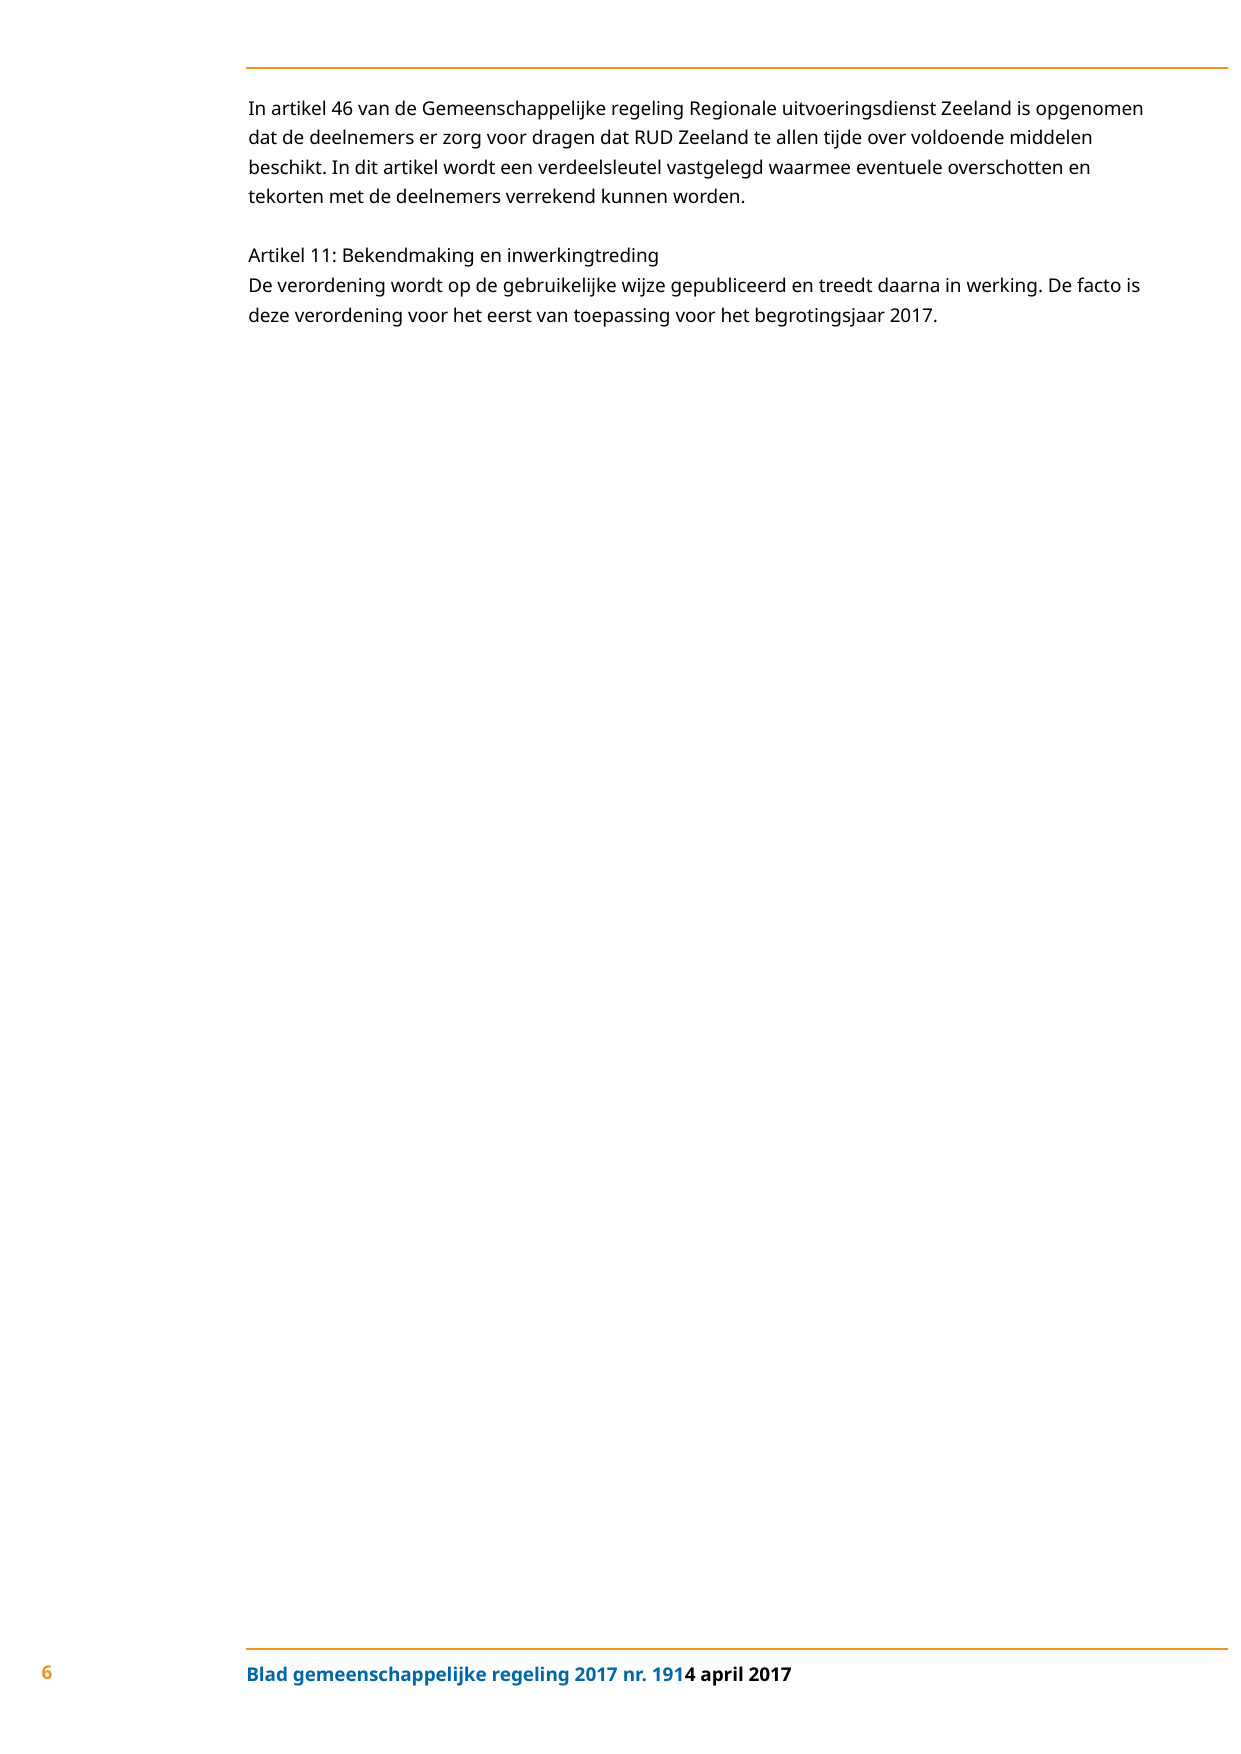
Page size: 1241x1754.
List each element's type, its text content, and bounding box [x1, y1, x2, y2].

text Artikel 11: Bekendmaking en inwerkingtreding [248, 243, 1152, 268]
text De verordening wordt op de gebruikelijke wijze gepubliceerd en treedt daarna in werking. De facto is deze verordening voor het eerst van toepassing voor het begrotingsjaar 2017. [248, 272, 1152, 328]
picture [41, 47, 231, 172]
text In artikel 46 van de Gemeenschappelijke regeling Regionale uitvoeringsdienst Zeeland is opgenomen dat de deelnemers er zorg voor dragen dat RUD Zeeland te allen tijde over voldoende middelen beschikt. In dit artikel wordt een verdeelsleutel vastgelegd waarmee eventuele overschotten en tekorten met de deelnemers verrekend kunnen worden. [248, 95, 1152, 209]
